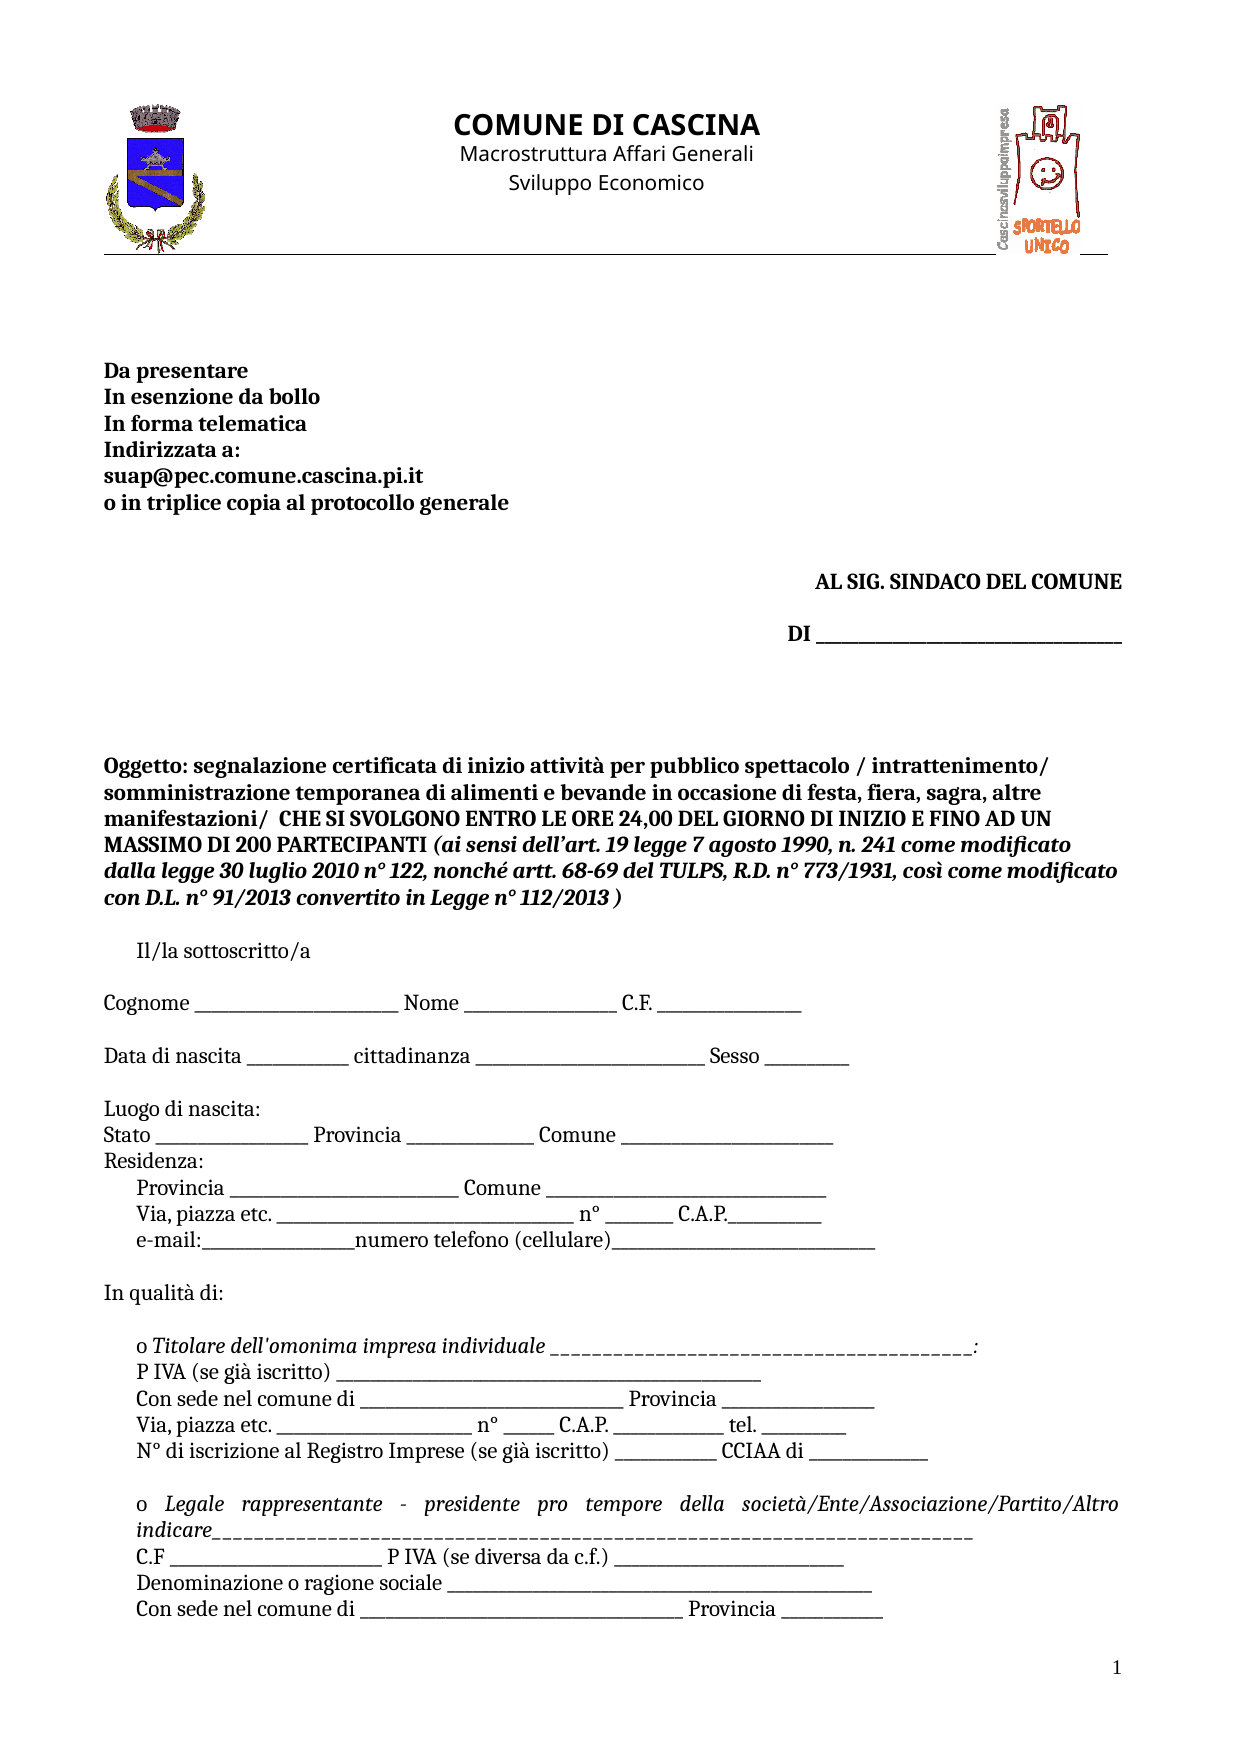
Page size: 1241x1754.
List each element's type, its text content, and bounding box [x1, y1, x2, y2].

text In qualità di: [103, 1280, 1122, 1306]
text DI ____________________________________ [103, 621, 1122, 647]
text o in triplice copia al protocollo generale [103, 489, 1122, 516]
text Il/la sottoscritto/a [136, 937, 1122, 964]
picture [104, 103, 206, 254]
text o Titolare dell'omonima impresa individuale ________________________________________: [103, 1333, 1122, 1359]
text Stato __________________ Provincia _______________ Comune _________________________ [103, 1122, 1122, 1148]
text Indirizzata a: [103, 437, 1122, 463]
text AL SIG. SINDACO DEL COMUNE [103, 568, 1122, 595]
text Con sede nel comune di ______________________________________ Provincia ____________ [136, 1596, 1122, 1623]
text Denominazione o ragione sociale __________________________________________________ [136, 1570, 1122, 1596]
text Data di nascita ____________ cittadinanza ___________________________ Sesso __________ [103, 1043, 1122, 1069]
text e-mail:__________________numero telefono (cellulare)_______________________________ [103, 1227, 1122, 1254]
text Oggetto: segnalazione certificata di inizio attività per pubblico spettacolo / intrattenimento/ somministrazione temporanea di alimenti e bevande in occasione di festa, fiera, sagra, altre manifestazioni/ CHE SI SVOLGONO ENTRO LE ORE 24,00 DEL GIORNO DI INIZIO E FINO AD UN MASSIMO DI 200 PARTECIPANTI (ai sensi dell’art. 19 legge 7 agosto 1990, n. 241 come modificato dalla legge 30 luglio 2010 n° 122, nonché artt. 68-69 del TULPS, R.D. n° 773/1931, così come modificato con D.L. n° 91/2013 convertito in Legge n° 112/2013 ) [103, 753, 1122, 911]
text Luogo di nascita: [103, 1096, 1122, 1122]
text Via, piazza etc. _______________________ n° ______ C.A.P. _____________ tel. __________ [136, 1412, 1122, 1438]
text Con sede nel comune di _______________________________ Provincia __________________ [136, 1385, 1122, 1412]
text N° di iscrizione al Registro Imprese (se già iscritto) ____________ CCIAA di ______________ [136, 1438, 1122, 1464]
text Da presentare [103, 358, 1122, 384]
picture [995, 103, 1081, 254]
text C.F _________________________ P IVA (se diversa da c.f.) ___________________________ [136, 1543, 1122, 1570]
text o Legale rappresentante - presidente pro tempore della società/Ente/Associazione/Partito/Altro indicare________________________________________________________________________ [136, 1491, 1122, 1543]
text Residenza: [103, 1148, 1122, 1174]
text suap@pec.comune.cascina.pi.it [103, 463, 1122, 489]
text Cognome ________________________ Nome __________________ C.F. _________________ [103, 990, 1122, 1016]
text In esenzione da bollo [103, 384, 1122, 410]
text P IVA (se già iscritto) __________________________________________________ [136, 1359, 1122, 1385]
text Provincia ___________________________ Comune _________________________________ [103, 1174, 1122, 1201]
text In forma telematica [103, 410, 1122, 437]
text Via, piazza etc. ___________________________________ n° ________ C.A.P.___________ [103, 1201, 1122, 1227]
